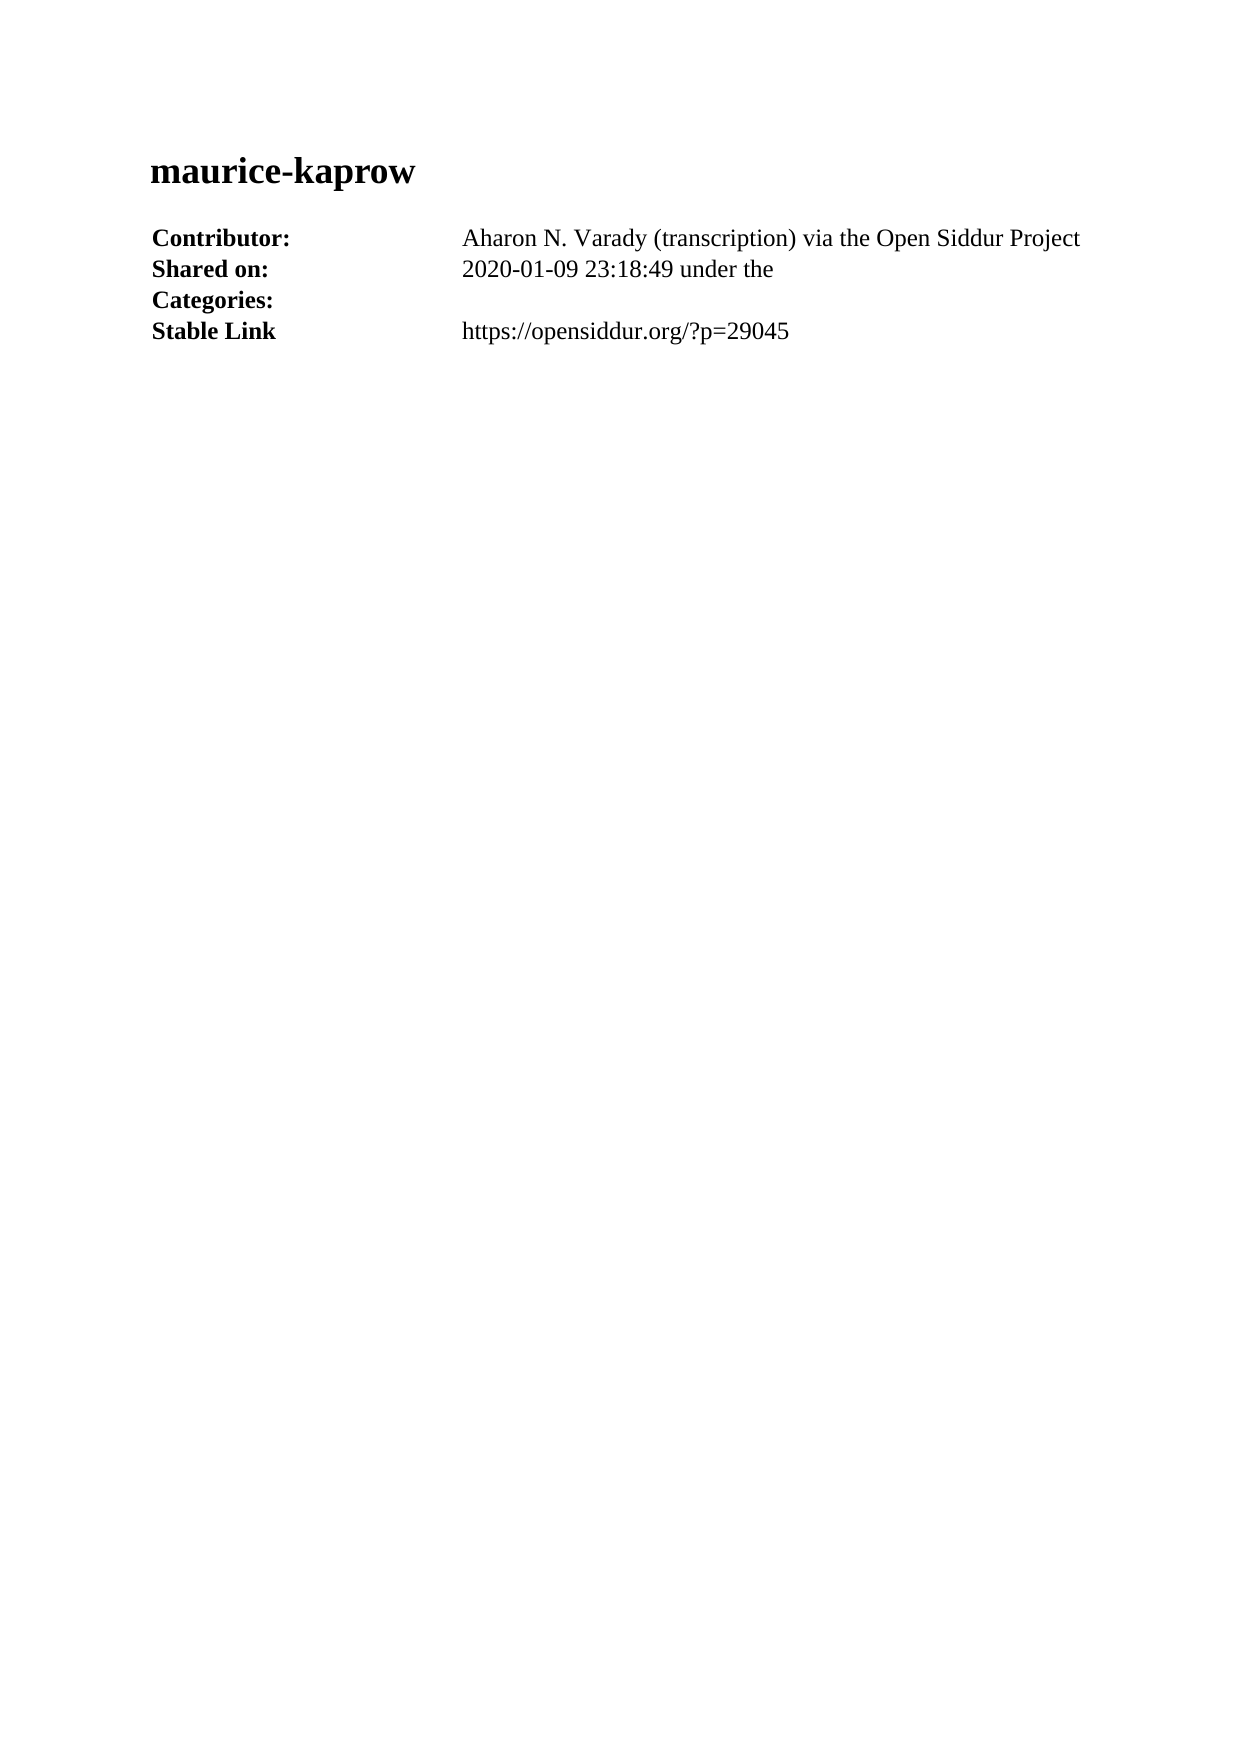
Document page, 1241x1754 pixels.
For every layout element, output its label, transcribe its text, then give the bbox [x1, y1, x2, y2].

table_cell [460, 284, 1090, 315]
table_header Contributor: [150, 223, 460, 253]
table_cell Categories: [150, 284, 460, 315]
subtitle maurice-kaprow [150, 150, 1090, 192]
table_cell Stable Link [150, 315, 460, 346]
table_cell 2020-01-09 23:18:49 under the [460, 254, 1090, 284]
table_cell https://opensiddur.org/?p=29045 [460, 315, 1090, 346]
table_cell Shared on: [150, 254, 460, 284]
table_header Aharon N. Varady (transcription) via the Open Siddur Project [460, 223, 1090, 253]
